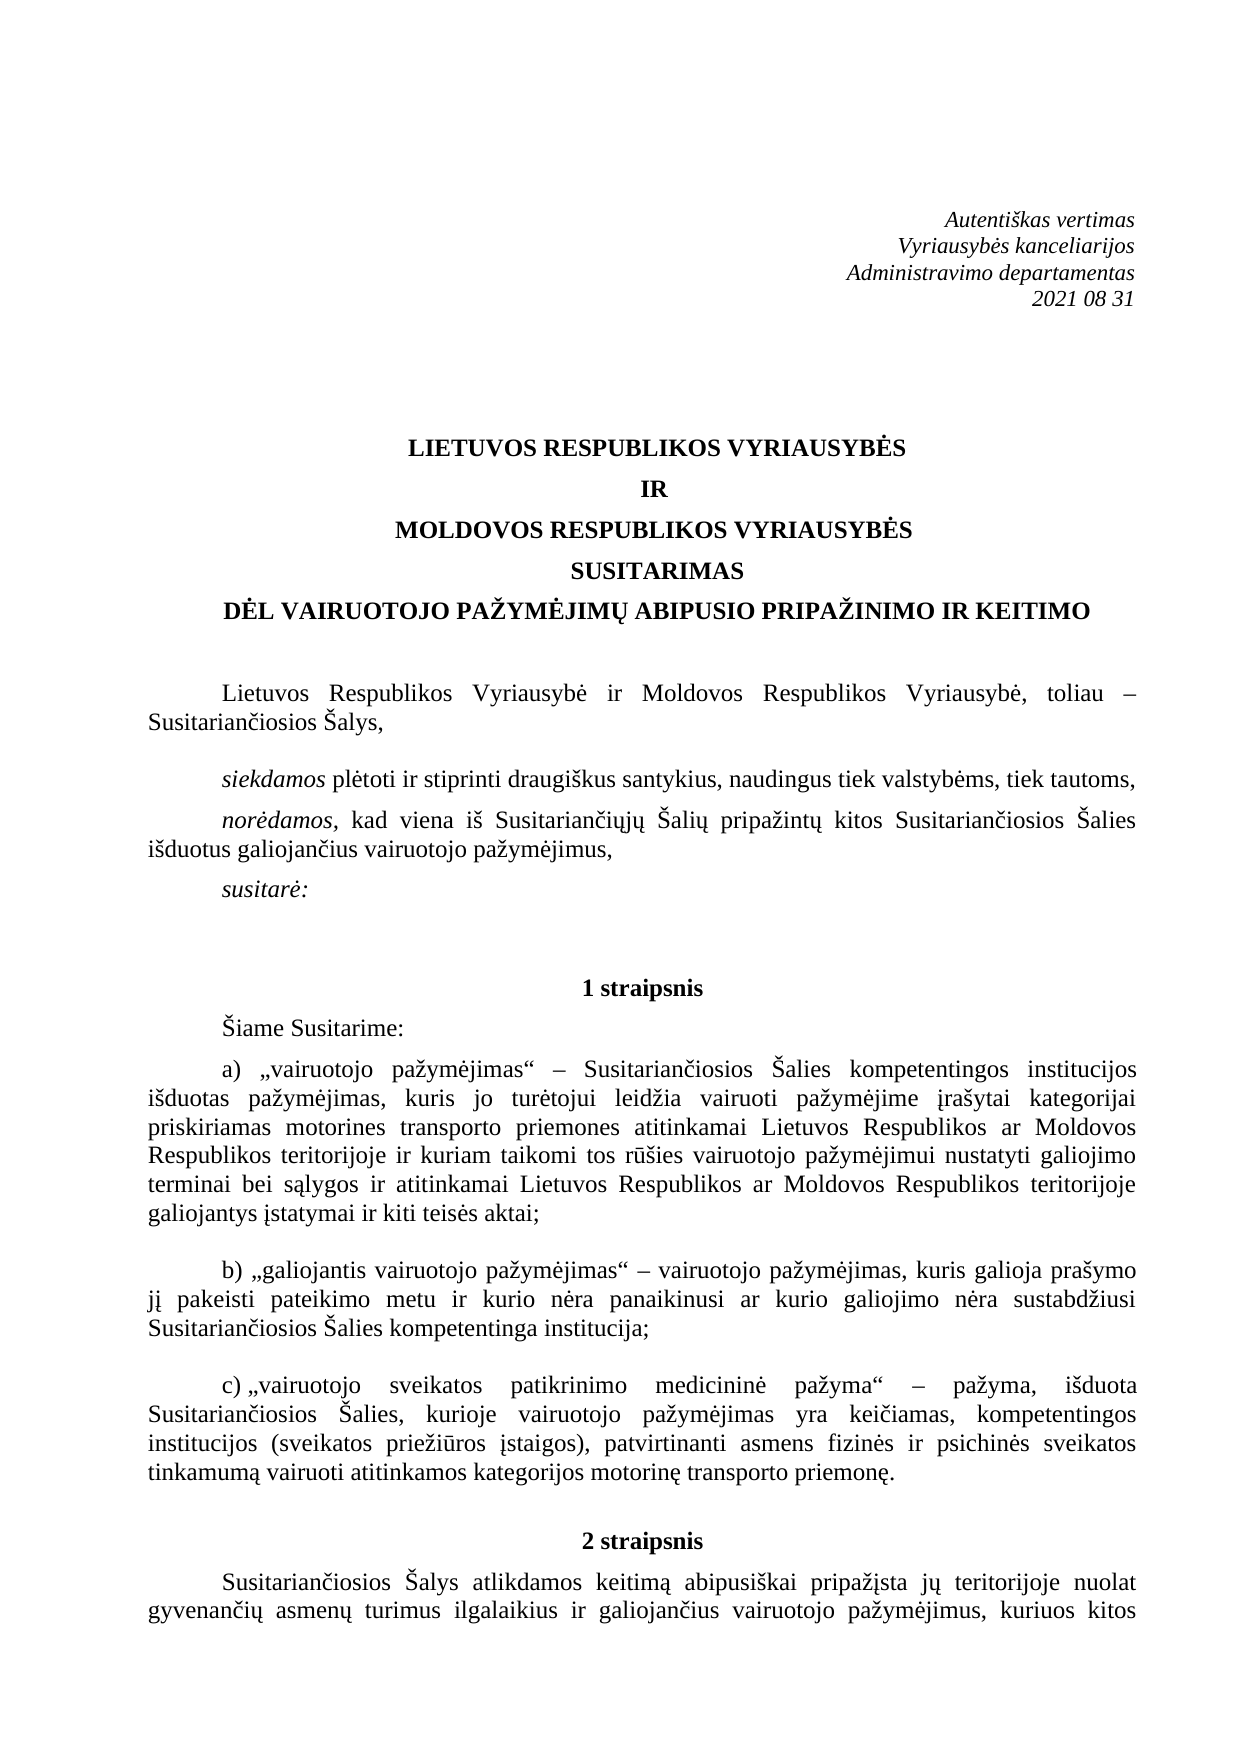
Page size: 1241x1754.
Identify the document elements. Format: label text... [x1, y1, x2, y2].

text MOLDOVOS RESPUBLIKOS VYRIAUSYBĖS [148, 515, 1167, 544]
text LIETUVOS RESPUBLIKOS VYRIAUSYBĖS [148, 433, 1167, 462]
text SUSITARIMAS [148, 556, 1167, 584]
text 2021 08 31 [148, 285, 1137, 311]
text Šiame Susitarime: [148, 1013, 1137, 1042]
text b) „galiojantis vairuotojo pažymėjimas“ – vairuotojo pažymėjimas, kuris galioja prašymo jį pakeisti pateikimo metu ir kurio nėra panaikinusi ar kurio galiojimo nėra sustabdžiusi Susitariančiosios Šalies kompetentinga institucija; [148, 1255, 1137, 1342]
text Autentiškas vertimas [148, 206, 1137, 232]
text Vyriausybės kanceliarijos [148, 232, 1137, 259]
text 2 straipsnis [148, 1526, 1137, 1555]
text DĖL VAIRUOTOJO PAŽYMĖJIMŲ ABIPUSIO PRIPAŽINIMO IR KEITIMO [148, 596, 1167, 625]
text Susitariančiosios Šalys atlikdamos keitimą abipusiškai pripažįsta jų teritorijoje nuolat gyvenančių asmenų turimus ilgalaikius ir galiojančius vairuotojo pažymėjimus, kuriuos kitos [148, 1567, 1137, 1624]
text IR [148, 474, 1167, 503]
text susitarė: [148, 874, 1137, 903]
text norėdamos, kad viena iš Susitariančiųjų Šalių pripažintų kitos Susitariančiosios Šalies išduotus galiojančius vairuotojo pažymėjimus, [148, 805, 1137, 862]
text a) „vairuotojo pažymėjimas“ – Susitariančiosios Šalies kompetentingos institucijos išduotas pažymėjimas, kuris jo turėtojui leidžia vairuoti pažymėjime įrašytai kategorijai priskiriamas motorines transporto priemones atitinkamai Lietuvos Respublikos ar Moldovos Respublikos teritorijoje ir kuriam taikomi tos rūšies vairuotojo pažymėjimui nustatyti galiojimo terminai bei sąlygos ir atitinkamai Lietuvos Respublikos ar Moldovos Respublikos teritorijoje galiojantys įstatymai ir kiti teisės aktai; [148, 1054, 1137, 1227]
text c) „vairuotojo sveikatos patikrinimo medicininė pažyma“ – pažyma, išduota Susitariančiosios Šalies, kurioje vairuotojo pažymėjimas yra keičiamas, kompetentingos institucijos (sveikatos priežiūros įstaigos), patvirtinanti asmens fizinės ir psichinės sveikatos tinkamumą vairuoti atitinkamos kategorijos motorinę transporto priemonę. [148, 1370, 1137, 1485]
text Administravimo departamentas [8, 259, 1137, 285]
text Lietuvos Respublikos Vyriausybė ir Moldovos Respublikos Vyriausybė, toliau – Susitariančiosios Šalys, [148, 678, 1137, 735]
text siekdamos plėtoti ir stiprinti draugiškus santykius, naudingus tiek valstybėms, tiek tautoms, [148, 764, 1137, 793]
text 1 straipsnis [148, 973, 1137, 1001]
